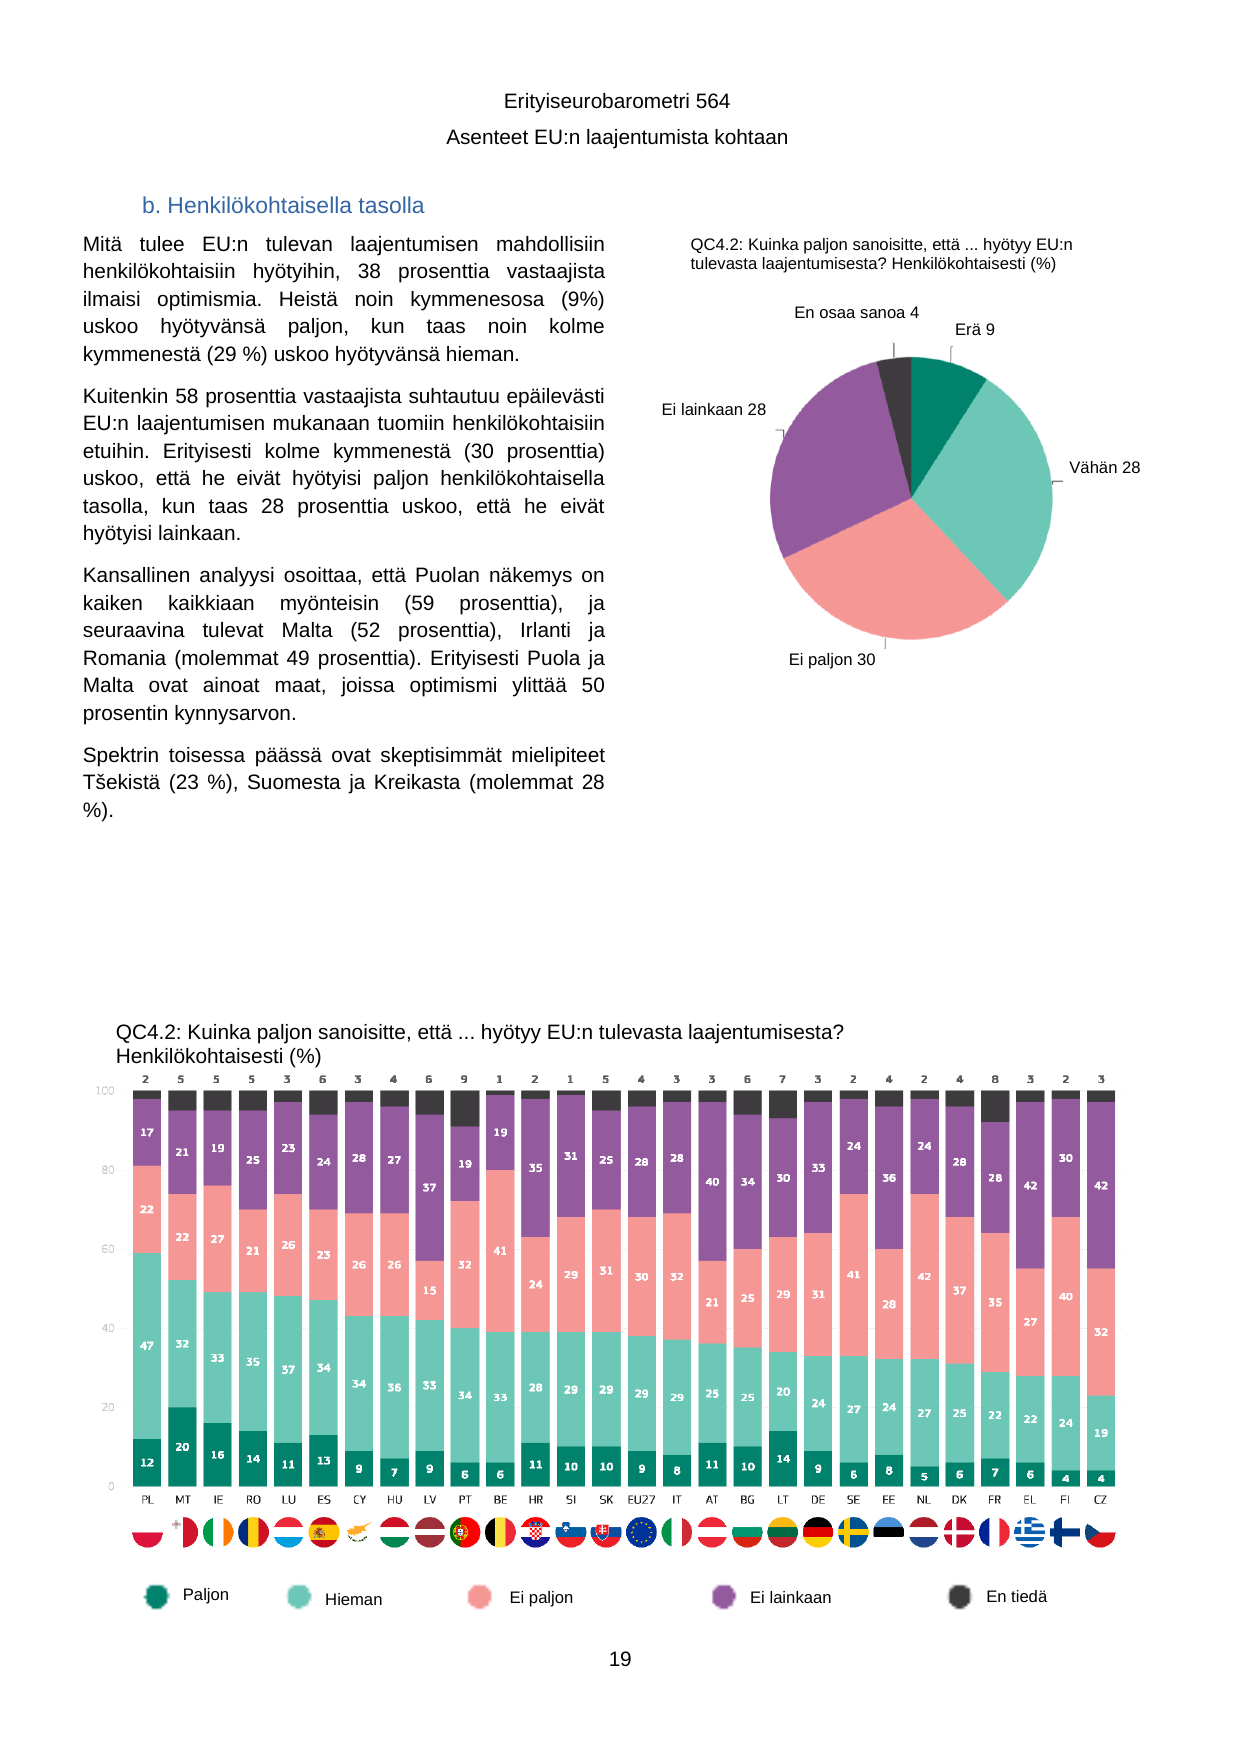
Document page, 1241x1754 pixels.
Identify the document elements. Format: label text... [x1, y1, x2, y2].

text Spektrin toisessa päässä ovat skeptisimmät mielipiteet Tšekistä (23 %), Suomesta ja Kreikasta (molemmat 28 %). [83, 743, 605, 822]
picture [137, 1568, 981, 1633]
text Kuitenkin 58 prosenttia vastaajista suhtautuu epäilevästi EU:n laajentumisen mukanaan tuomiin henkilökohtaisiin etuihin. Erityisesti kolme kymmenestä (30 prosenttia) uskoo, että he eivät hyötyisi paljon henkilökohtaisella tasolla, kun taas 28 prosenttia uskoo, että he eivät hyötyisi lainkaan. [83, 383, 605, 545]
text Kansallinen analyysi osoittaa, että Puolan näkemys on kaiken kaikkiaan myönteisin (59 prosenttia), ja seuraavina tulevat Malta (52 prosenttia), Irlanti ja Romania (molemmat 49 prosenttia). Erityisesti Puola ja Malta ovat ainoat maat, joissa optimismi ylittää 50 prosentin kynnysarvon. [83, 563, 605, 724]
text Mitä tulee EU:n tulevan laajentumisen mahdollisiin henkilökohtaisiin hyötyihin, 38 prosenttia vastaajista ilmaisi optimismia. Heistä noin kymmenesosa (9%) uskoo hyötyvänsä paljon, kun taas noin kolme kymmenestä (29 %) uskoo hyötyvänsä hieman. [83, 231, 605, 365]
subtitle b. Henkilökohtaisella tasolla [142, 192, 605, 219]
picture [763, 340, 1063, 654]
picture [83, 1069, 1123, 1550]
